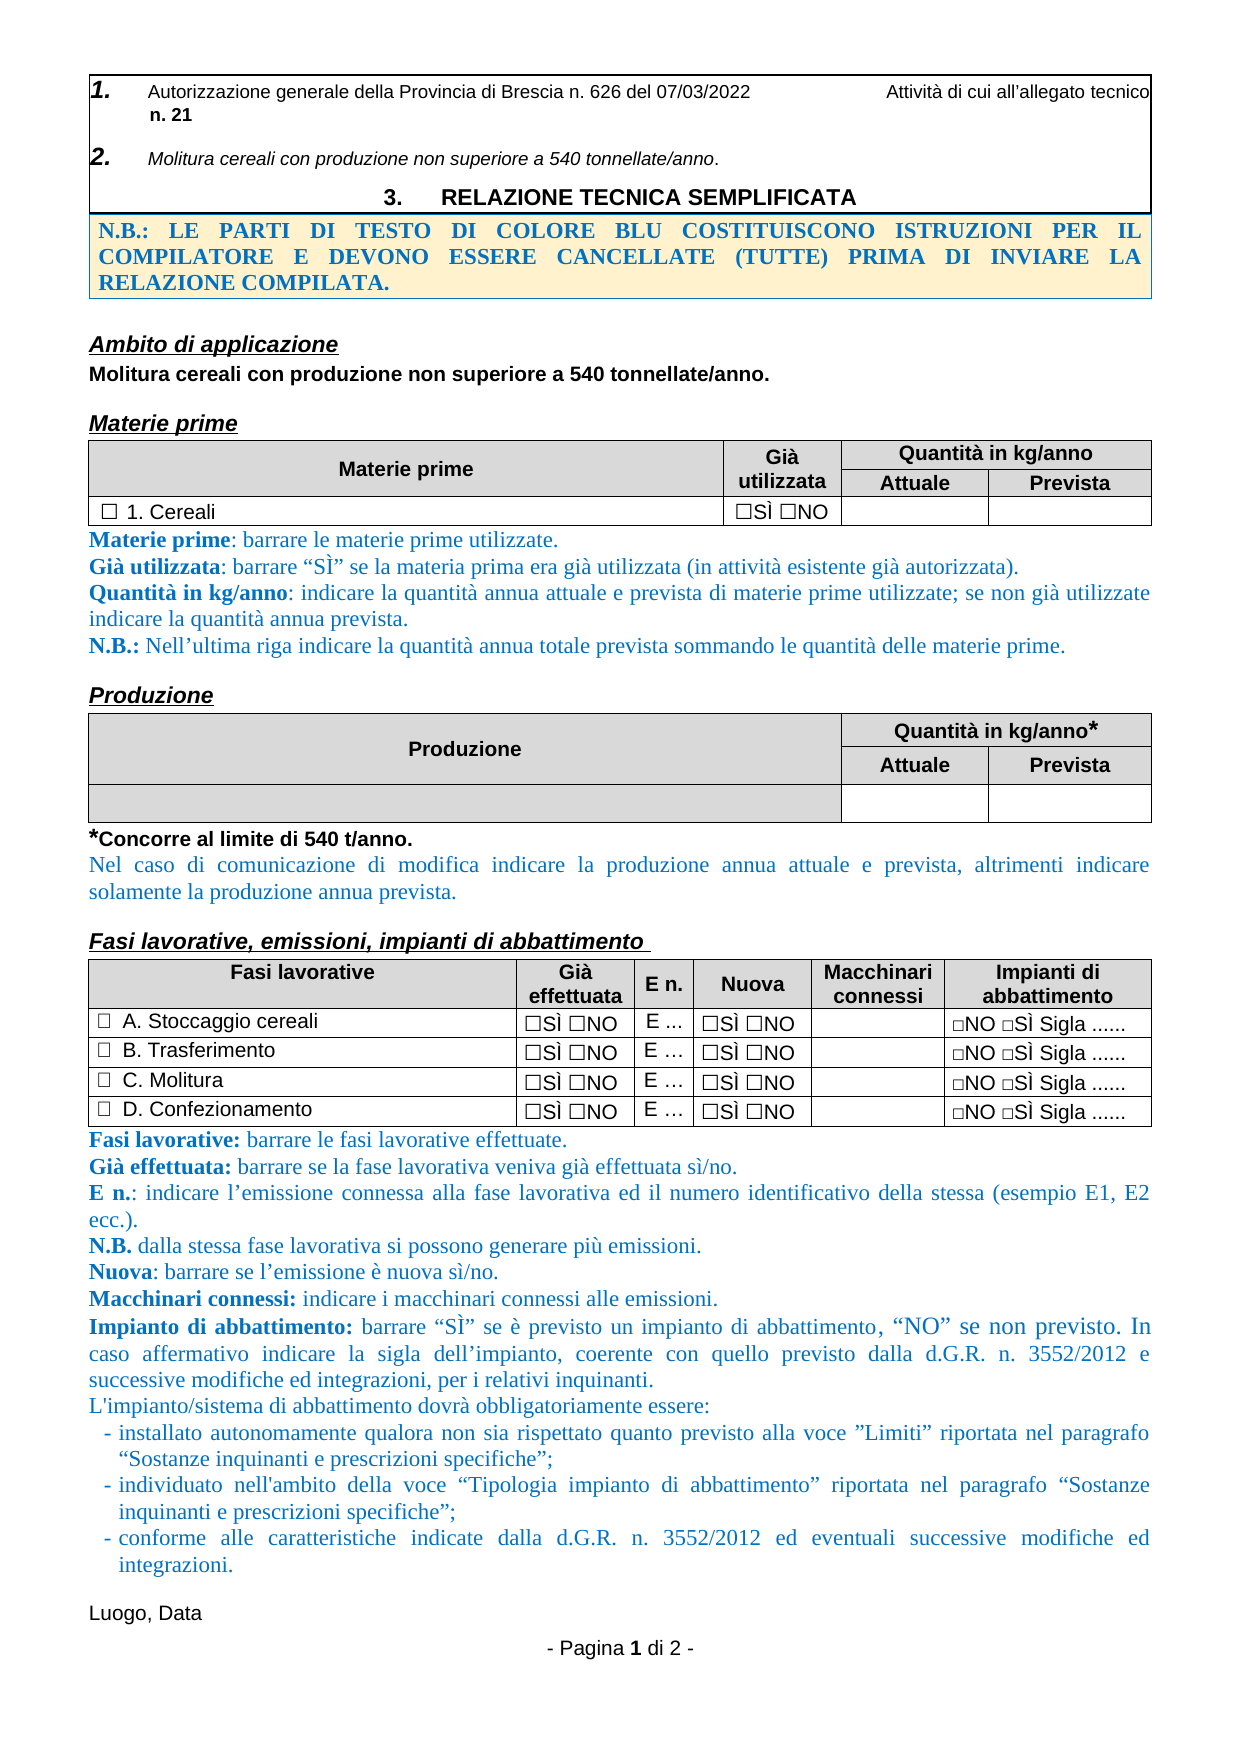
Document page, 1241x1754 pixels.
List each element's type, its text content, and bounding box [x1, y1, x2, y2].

subtitle N.B.: Nell’ultima riga indicare la quantità annua totale prevista sommando le quantità delle materie prime. [89, 632, 1152, 658]
table_cell ☐NO ☐SÌ Sigla ...... [945, 1009, 1151, 1037]
text Macchinari connessi: indicare i macchinari connessi alle emissioni. [89, 1285, 1152, 1311]
table_cell [812, 1097, 944, 1126]
subtitle Produzione [89, 682, 1152, 708]
table_cell [842, 785, 988, 822]
table_cell ☐NO ☐SÌ Sigla ...... [945, 1068, 1151, 1096]
table_cell ☐SÌ ☐NO [517, 1068, 634, 1096]
table_cell  C. Molitura [89, 1068, 516, 1096]
table_cell  D. Confezionamento [89, 1097, 516, 1126]
table_header Fasi lavorative [89, 960, 516, 1008]
table_cell Attuale [842, 747, 988, 784]
table_cell [989, 785, 1151, 822]
table_cell E … [635, 1097, 693, 1126]
table_header Già effettuata [517, 960, 634, 1008]
table_cell ☐SÌ ☐NO [694, 1009, 811, 1037]
table_cell [812, 1038, 944, 1067]
table_cell ☐NO ☐SÌ Sigla ...... [945, 1097, 1151, 1126]
text N.B. dalla stessa fase lavorativa si possono generare più emissioni. [89, 1232, 1152, 1258]
table_cell ☐SÌ ☐NO [694, 1038, 811, 1067]
table_cell E … [635, 1068, 693, 1096]
table_cell ☐SÌ ☐NO [517, 1038, 634, 1067]
table_cell ☐SÌ ☐NO [724, 497, 841, 525]
table_cell ☐SÌ ☐NO [517, 1097, 634, 1126]
subtitle N.B.: LE PARTI DI TESTO DI COLORE BLU COSTITUISCONO ISTRUZIONI PER IL COMPILATORE E DEVONO ESSERE CANCELLATE (TUTTE) PRIMA DI INVIARE LA RELAZIONE COMPILATA. [90, 215, 1151, 298]
text Quantità in kg/anno: indicare la quantità annua attuale e prevista di materie prime utilizzate; se non già utilizzate indicare la quantità annua prevista. [89, 579, 1152, 632]
subtitle Ambito di applicazione [89, 331, 1152, 358]
table_cell ☐SÌ ☐NO [694, 1068, 811, 1096]
table_header Impianti di abbattimento [945, 960, 1151, 1008]
table_cell Prevista [989, 470, 1151, 496]
subtitle Già utilizzata: barrare “SÌ” se la materia prima era già utilizzata (in attività esistente già autorizzata). [89, 553, 1152, 579]
table_cell [989, 497, 1151, 525]
table_cell Prevista [989, 747, 1151, 784]
table_cell  A. Stoccaggio cereali [89, 1009, 516, 1037]
text Luogo, Data [89, 1601, 1152, 1625]
table_header Macchinari connessi [812, 960, 944, 1008]
table_cell ☐ 1. Cereali [89, 497, 723, 525]
text L'impianto/sistema di abbattimento dovrà obbligatoriamente essere: [89, 1392, 1152, 1419]
table_cell [812, 1068, 944, 1096]
table_cell  B. Trasferimento [89, 1038, 516, 1067]
list conforme alle caratteristiche indicate dalla d.G.R. n. 3552/2012 ed eventuali successive modifiche ed integrazioni. [103, 1524, 1152, 1577]
subtitle Materie prime [89, 410, 1152, 436]
table_header Nuova [694, 960, 811, 1008]
table_cell [89, 785, 841, 822]
table_header Materie prime [89, 441, 723, 496]
table_cell ☐SÌ ☐NO [694, 1097, 811, 1126]
text Fasi lavorative: barrare le fasi lavorative effettuate. [89, 1127, 1152, 1153]
table_cell E … [635, 1038, 693, 1067]
list individuato nell'ambito della voce “Tipologia impianto di abbattimento” riportata nel paragrafo “Sostanze inquinanti e prescrizioni specifiche”; [103, 1472, 1152, 1524]
text *Concorre al limite di 540 t/anno. [89, 823, 1152, 851]
table_header Quantità in kg/anno [842, 441, 1151, 469]
table_cell [842, 497, 988, 525]
table_cell Attuale [842, 470, 988, 496]
text Impianto di abbattimento: barrare “SÌ” se è previsto un impianto di abbattimento, “NO” se non previsto. In caso affermativo indicare la sigla dell’impianto, coerente con quello previsto dalla d.G.R. n. 3552/2012 e successive modifiche ed integrazioni, per i relativi inquinanti. [89, 1311, 1152, 1392]
text Nuova: barrare se l’emissione è nuova sì/no. [89, 1258, 1152, 1285]
table_cell ☐NO ☐SÌ Sigla ...... [945, 1038, 1151, 1067]
table_cell ☐SÌ ☐NO [517, 1009, 634, 1037]
table_header Quantità in kg/anno* [842, 714, 1151, 746]
text E n.: indicare l’emissione connessa alla fase lavorativa ed il numero identificativo della stessa (esempio E1, E2 ecc.). [89, 1179, 1152, 1232]
table_cell [812, 1009, 944, 1037]
list installato autonomamente qualora non sia rispettato quanto previsto alla voce ”Limiti” riportata nel paragrafo “Sostanze inquinanti e prescrizioni specifiche”; [103, 1419, 1152, 1472]
table_cell E ... [635, 1009, 693, 1037]
subtitle Fasi lavorative, emissioni, impianti di abbattimento [89, 928, 1152, 954]
table_header E n. [635, 960, 693, 1008]
text Già effettuata: barrare se la fase lavorativa veniva già effettuata sì/no. [89, 1153, 1152, 1179]
text Nel caso di comunicazione di modifica indicare la produzione annua attuale e prevista, altrimenti indicare solamente la produzione annua prevista. [89, 851, 1152, 904]
table_header Già utilizzata [724, 441, 841, 496]
text Molitura cereali con produzione non superiore a 540 tonnellate/anno. [89, 362, 1152, 386]
subtitle Materie prime: barrare le materie prime utilizzate. [89, 526, 1152, 553]
table_header Produzione [89, 714, 841, 784]
